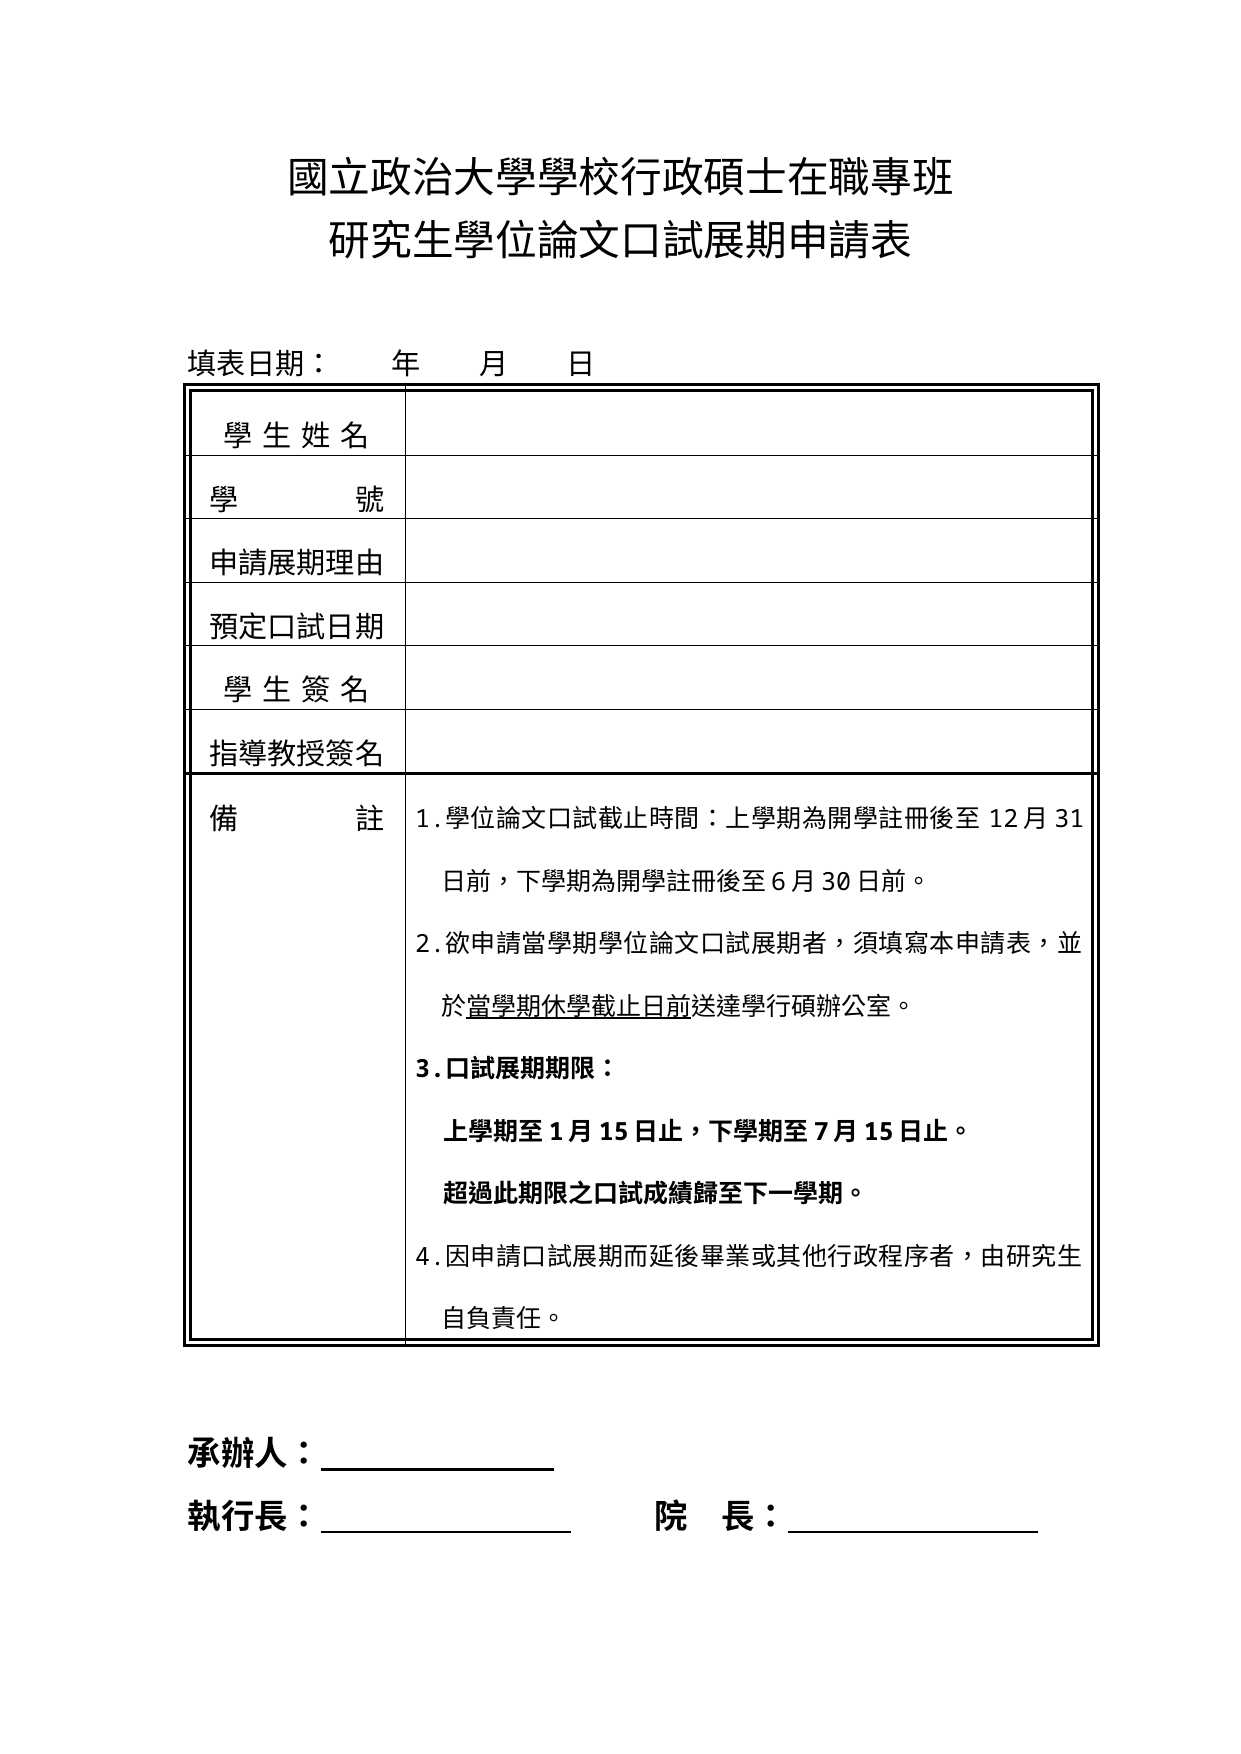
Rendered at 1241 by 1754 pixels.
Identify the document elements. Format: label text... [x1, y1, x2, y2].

text 研究生學位論文口試展期申請表 [187, 195, 1053, 258]
table_header [406, 392, 1091, 454]
table_header [406, 386, 1096, 454]
table_cell 申請展期理由 [192, 519, 405, 582]
table_cell [406, 646, 1091, 709]
text 執行長： 院 長： [187, 1472, 1053, 1535]
table_cell [406, 519, 1091, 582]
table_cell 備 註 [192, 775, 405, 1338]
text 填表日期： 年 月 日 [187, 320, 1053, 383]
table_cell 學生簽名 [192, 646, 405, 709]
table_cell 學 號 [192, 456, 405, 518]
table_cell 1.學位論文口試截止時間：上學期為開學註冊後至12月31日前，下學期為開學註冊後至6月30日前。 2.欲申請當學期學位論文口試展期者，須填寫本申請表，並於當學期休學截止日前送達學行碩辦公室。 3.口試展期期限： 上學期至1月15日止，下學期至7月15日止。 超過此期限之口試成績歸至下一學期。 4.因申請口試展期而延後畢業或其他行政程序者，由研究生自負責任。 [406, 775, 1091, 1338]
table_cell [406, 583, 1091, 645]
text 承辦人： [187, 1410, 1053, 1472]
table_cell [406, 710, 1091, 772]
table_cell 指導教授簽名 [192, 710, 405, 772]
table_cell [406, 456, 1091, 518]
text 國立政治大學學校行政碩士在職專班 [187, 133, 1053, 195]
table_header 學生姓名 [188, 386, 405, 454]
table_cell 預定口試日期 [192, 583, 405, 645]
